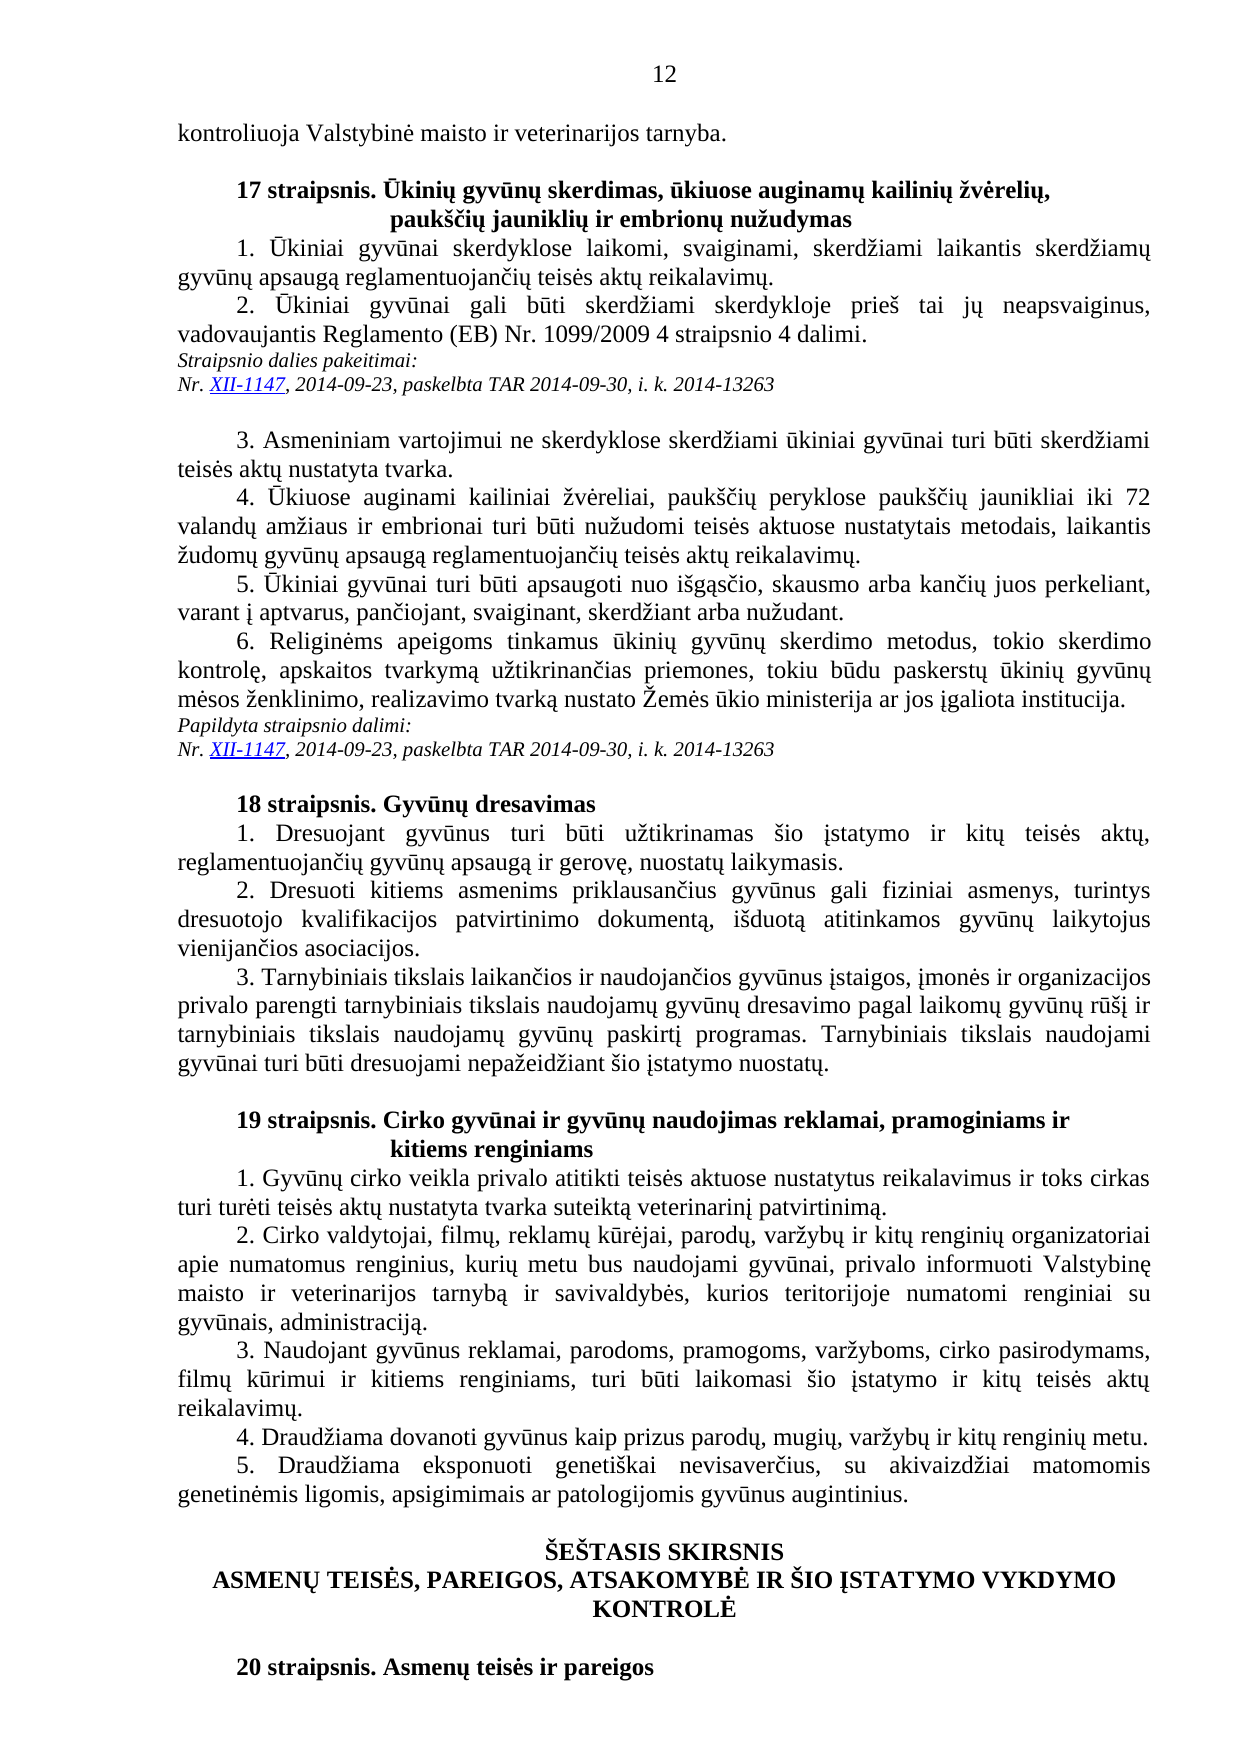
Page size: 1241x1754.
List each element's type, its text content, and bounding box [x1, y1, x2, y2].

text 17 straipsnis. Ūkinių gyvūnų skerdimas, ūkiuose auginamų kailinių žvėrelių, paukščių jauniklių ir embrionų nužudymas [236, 176, 1152, 233]
text 1. Ūkiniai gyvūnai skerdyklose laikomi, svaiginami, skerdžiami laikantis skerdžiamų gyvūnų apsaugą reglamentuojančių teisės aktų reikalavimų. [177, 233, 1152, 291]
text Nr. XII-1147, 2014-09-23, paskelbta TAR 2014-09-30, i. k. 2014-13263 [177, 372, 1152, 396]
text 1. Dresuojant gyvūnus turi būti užtikrinamas šio įstatymo ir kitų teisės aktų, reglamentuojančių gyvūnų apsaugą ir gerovę, nuostatų laikymasis. [177, 818, 1152, 876]
text 19 straipsnis. Cirko gyvūnai ir gyvūnų naudojimas reklamai, pramoginiams ir kitiems renginiams [236, 1106, 1152, 1163]
text 4. Draudžiama dovanoti gyvūnus kaip prizus parodų, mugių, varžybų ir kitų renginių metu. [177, 1422, 1152, 1451]
text 5. Draudžiama eksponuoti genetiškai nevisaverčius, su akivaizdžiai matomomis genetinėmis ligomis, apsigimimais ar patologijomis gyvūnus augintinius. [177, 1451, 1152, 1508]
text 2. Cirko valdytojai, filmų, reklamų kūrėjai, parodų, varžybų ir kitų renginių organizatoriai apie numatomus renginius, kurių metu bus naudojami gyvūnai, privalo informuoti Valstybinę maisto ir veterinarijos tarnybą ir savivaldybės, kurios teritorijoje numatomi renginiai su gyvūnais, administraciją. [177, 1221, 1152, 1336]
text Nr. XII-1147, 2014-09-23, paskelbta TAR 2014-09-30, i. k. 2014-13263 [177, 737, 1152, 761]
text 3. Naudojant gyvūnus reklamai, parodoms, pramogoms, varžyboms, cirko pasirodymams, filmų kūrimui ir kitiems renginiams, turi būti laikomasi šio įstatymo ir kitų teisės aktų reikalavimų. [177, 1336, 1152, 1422]
text Papildyta straipsnio dalimi: [177, 712, 1152, 737]
text 2. Dresuoti kitiems asmenims priklausančius gyvūnus gali fiziniai asmenys, turintys dresuotojo kvalifikacijos patvirtinimo dokumentą, išduotą atitinkamos gyvūnų laikytojus vienijančios asociacijos. [177, 876, 1152, 962]
text ŠEŠTASIS SKIRSNIS [177, 1537, 1152, 1566]
text Straipsnio dalies pakeitimai: [177, 348, 1152, 372]
text 20 straipsnis. Asmenų teisės ir pareigos [177, 1652, 1152, 1681]
text 3. Asmeniniam vartojimui ne skerdyklose skerdžiami ūkiniai gyvūnai turi būti skerdžiami teisės aktų nustatyta tvarka. [177, 425, 1152, 482]
text ASMENŲ TEISĖS, PAREIGOS, ATSAKOMYBĖ IR ŠIO ĮSTATYMO VYKDYMO KONTROLĖ [177, 1566, 1152, 1623]
text 5. Ūkiniai gyvūnai turi būti apsaugoti nuo išgąsčio, skausmo arba kančių juos perkeliant, varant į aptvarus, pančiojant, svaiginant, skerdžiant arba nužudant. [177, 569, 1152, 626]
text 3. Tarnybiniais tikslais laikančios ir naudojančios gyvūnus įstaigos, įmonės ir organizacijos privalo parengti tarnybiniais tikslais naudojamų gyvūnų dresavimo pagal laikomų gyvūnų rūšį ir tarnybiniais tikslais naudojamų gyvūnų paskirtį programas. Tarnybiniais tikslais naudojami gyvūnai turi būti dresuojami nepažeidžiant šio įstatymo nuostatų. [177, 962, 1152, 1077]
text 6. Religinėms apeigoms tinkamus ūkinių gyvūnų skerdimo metodus, tokio skerdimo kontrolę, apskaitos tvarkymą užtikrinančias priemones, tokiu būdu paskerstų ūkinių gyvūnų mėsos ženklinimo, realizavimo tvarką nustato Žemės ūkio ministerija ar jos įgaliota institucija. [177, 626, 1152, 712]
text 1. Gyvūnų cirko veikla privalo atitikti teisės aktuose nustatytus reikalavimus ir toks cirkas turi turėti teisės aktų nustatyta tvarka suteiktą veterinarinį patvirtinimą. [177, 1163, 1152, 1221]
text kontroliuoja Valstybinė maisto ir veterinarijos tarnyba. [177, 118, 1152, 147]
text 4. Ūkiuose auginami kailiniai žvėreliai, paukščių peryklose paukščių jaunikliai iki 72 valandų amžiaus ir embrionai turi būti nužudomi teisės aktuose nustatytais metodais, laikantis žudomų gyvūnų apsaugą reglamentuojančių teisės aktų reikalavimų. [177, 482, 1152, 569]
text 2. Ūkiniai gyvūnai gali būti skerdžiami skerdykloje prieš tai jų neapsvaiginus, vadovaujantis Reglamento (EB) Nr. 1099/2009 4 straipsnio 4 dalimi. [177, 291, 1152, 348]
text 18 straipsnis. Gyvūnų dresavimas [177, 789, 1152, 818]
